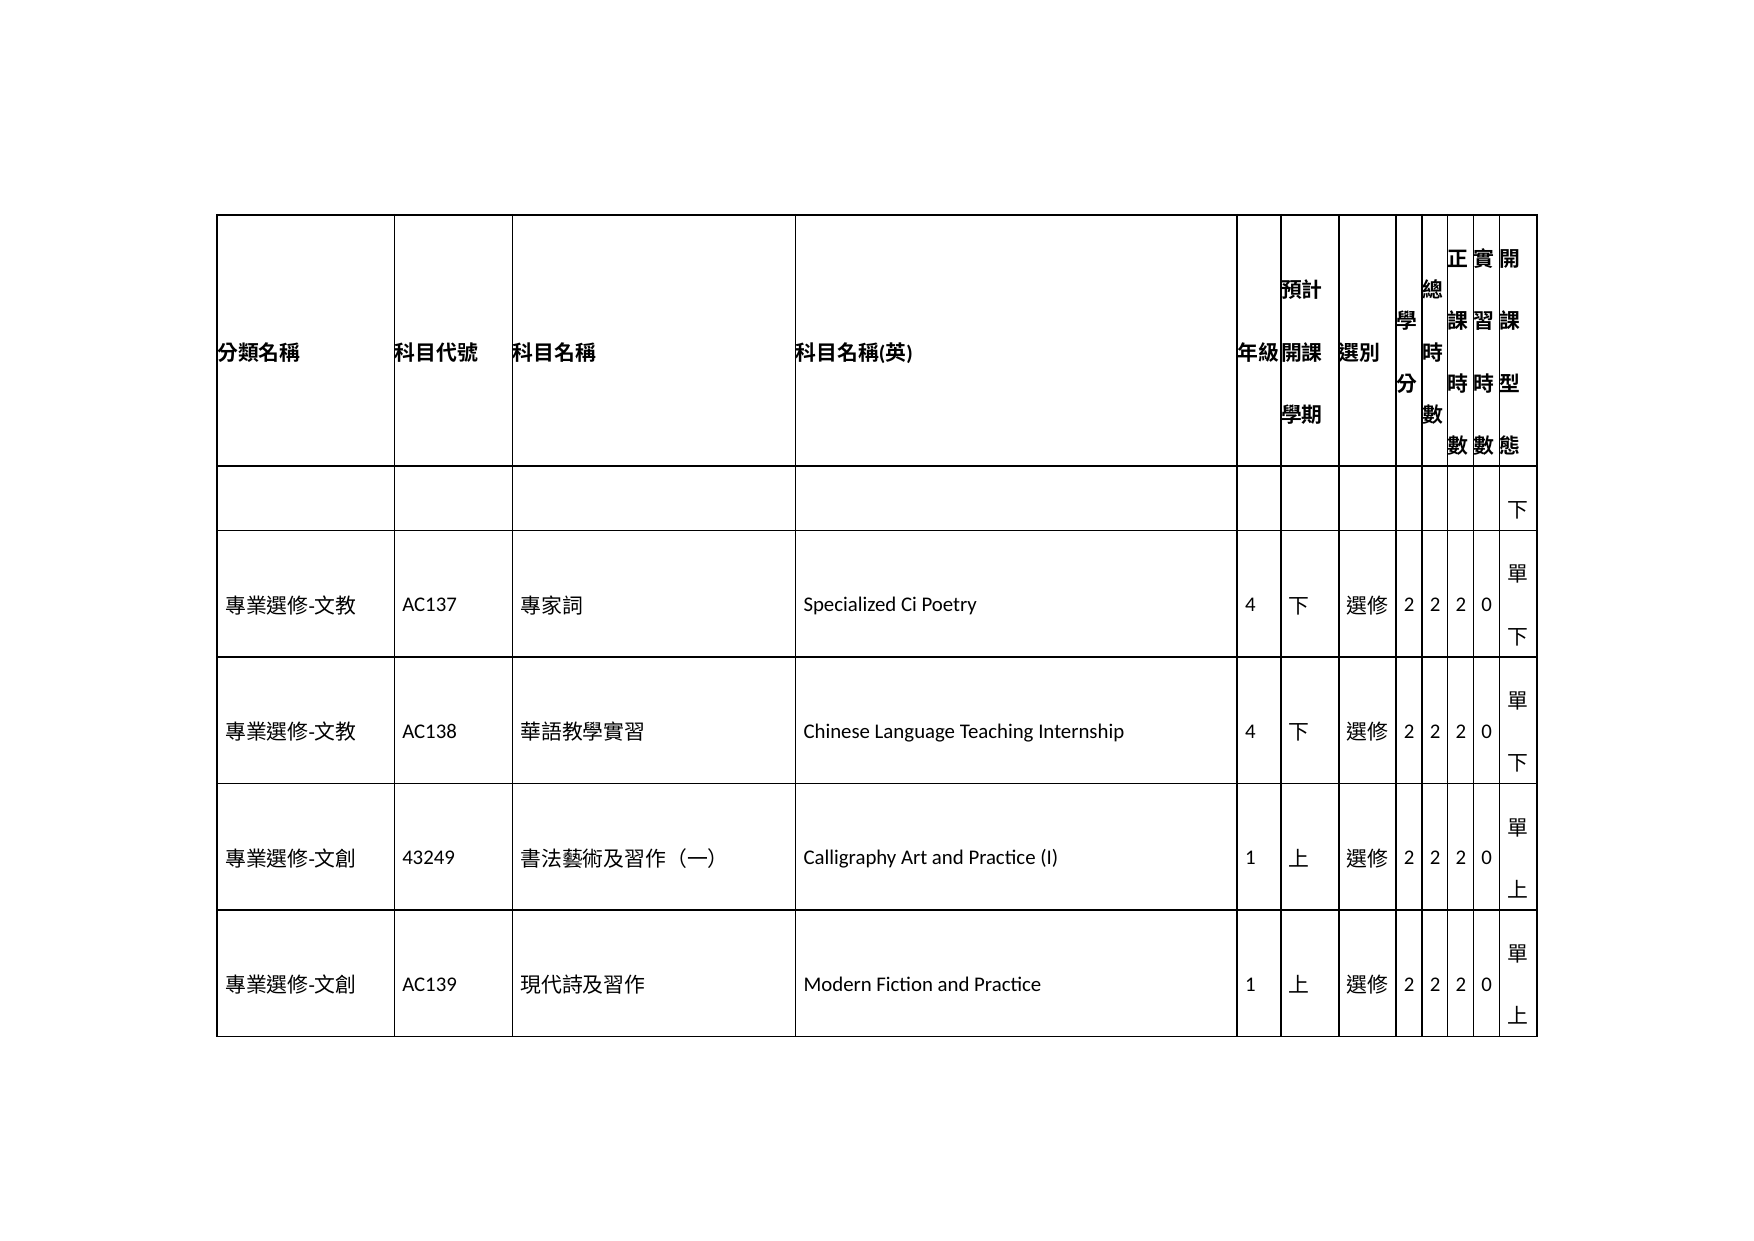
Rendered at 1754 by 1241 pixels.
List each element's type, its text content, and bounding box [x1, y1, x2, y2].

table_cell 2 [1397, 658, 1421, 783]
table_header [394, 151, 512, 214]
table_cell 科目名稱 [513, 216, 795, 465]
table_cell [1474, 467, 1499, 529]
table_cell 書法藝術及習作（一） [513, 784, 795, 909]
table_cell 專家詞 [513, 531, 795, 656]
table_cell 華語教學實習 [513, 658, 795, 783]
table_cell 下 [1282, 658, 1338, 783]
table_cell 2 [1423, 911, 1447, 1036]
table_header [1237, 151, 1281, 214]
table_cell 上 [1282, 784, 1338, 909]
table_cell 選別 [1340, 216, 1395, 465]
table_cell 實習 時數 [1474, 216, 1499, 465]
table_cell 開課型態 [1500, 216, 1536, 465]
table_cell 總時 數 [1423, 216, 1447, 465]
table_cell 下 [1500, 467, 1536, 529]
table_cell 預計 開課 學期 [1282, 216, 1338, 465]
table_cell 43249 [395, 784, 512, 909]
table_cell 2 [1423, 658, 1447, 783]
table_header [1422, 151, 1448, 214]
table_cell 專業選修-文教 [218, 531, 394, 656]
table_cell 選修 [1340, 784, 1395, 909]
table_cell 0 [1474, 531, 1499, 656]
table_cell 單上 [1500, 911, 1536, 1036]
table_cell [1238, 467, 1280, 529]
table_cell 2 [1448, 911, 1473, 1036]
table_cell 年級 [1238, 216, 1280, 465]
table_cell 1 [1238, 911, 1280, 1036]
table_header [1448, 151, 1473, 214]
table_cell 2 [1397, 911, 1421, 1036]
table_cell 2 [1397, 531, 1421, 656]
table_cell 2 [1423, 531, 1447, 656]
table_cell AC138 [395, 658, 512, 783]
table_header [795, 151, 1237, 214]
table_cell 正課 時數 [1448, 216, 1473, 465]
table_cell 4 [1238, 658, 1280, 783]
table_cell 1 [1238, 784, 1280, 909]
table_cell 單下 [1500, 531, 1536, 656]
table_cell [218, 467, 394, 529]
table_cell 下 [1282, 531, 1338, 656]
table_header [1499, 151, 1537, 214]
table_cell 專業選修-文創 [218, 911, 394, 1036]
table_cell [513, 467, 795, 529]
table_cell 選修 [1340, 531, 1395, 656]
table_cell Calligraphy Art and Practice (I) [796, 784, 1236, 909]
table_cell 單下 [1500, 658, 1536, 783]
table_cell 分類名稱 [218, 216, 394, 465]
table_cell Chinese Language Teaching Internship [796, 658, 1236, 783]
table_header [217, 151, 394, 214]
table_cell Specialized Ci Poetry [796, 531, 1236, 656]
table_cell AC137 [395, 531, 512, 656]
table_cell 2 [1423, 784, 1447, 909]
table_cell 0 [1474, 911, 1499, 1036]
table_cell 2 [1448, 531, 1473, 656]
table_cell [796, 467, 1236, 529]
table_cell AC139 [395, 911, 512, 1036]
table_cell [1397, 467, 1421, 529]
table_header [513, 151, 795, 214]
table_cell 現代詩及習作 [513, 911, 795, 1036]
table_cell [1340, 467, 1395, 529]
table_cell 科目名稱(英) [796, 216, 1236, 465]
table_cell 單上 [1500, 784, 1536, 909]
table_header [1474, 151, 1499, 214]
table_cell 上 [1282, 911, 1338, 1036]
table_cell 2 [1448, 658, 1473, 783]
table_header [1339, 151, 1396, 214]
table_cell Modern Fiction and Practice [796, 911, 1236, 1036]
table_cell 2 [1397, 784, 1421, 909]
table_header [1281, 151, 1339, 214]
table_cell 0 [1474, 784, 1499, 909]
table_cell 0 [1474, 658, 1499, 783]
table_cell [1448, 467, 1473, 529]
table_cell 選修 [1340, 911, 1395, 1036]
table_cell 學分 [1397, 216, 1421, 465]
table_cell 選修 [1340, 658, 1395, 783]
table_cell 2 [1448, 784, 1473, 909]
table_cell [395, 467, 512, 529]
table_cell 4 [1238, 531, 1280, 656]
table_cell 專業選修-文教 [218, 658, 394, 783]
table_cell 專業選修-文創 [218, 784, 394, 909]
table_cell [1423, 467, 1447, 529]
table_cell [1282, 467, 1338, 529]
table_header [1396, 151, 1422, 214]
table_cell 科目代號 [395, 216, 512, 465]
